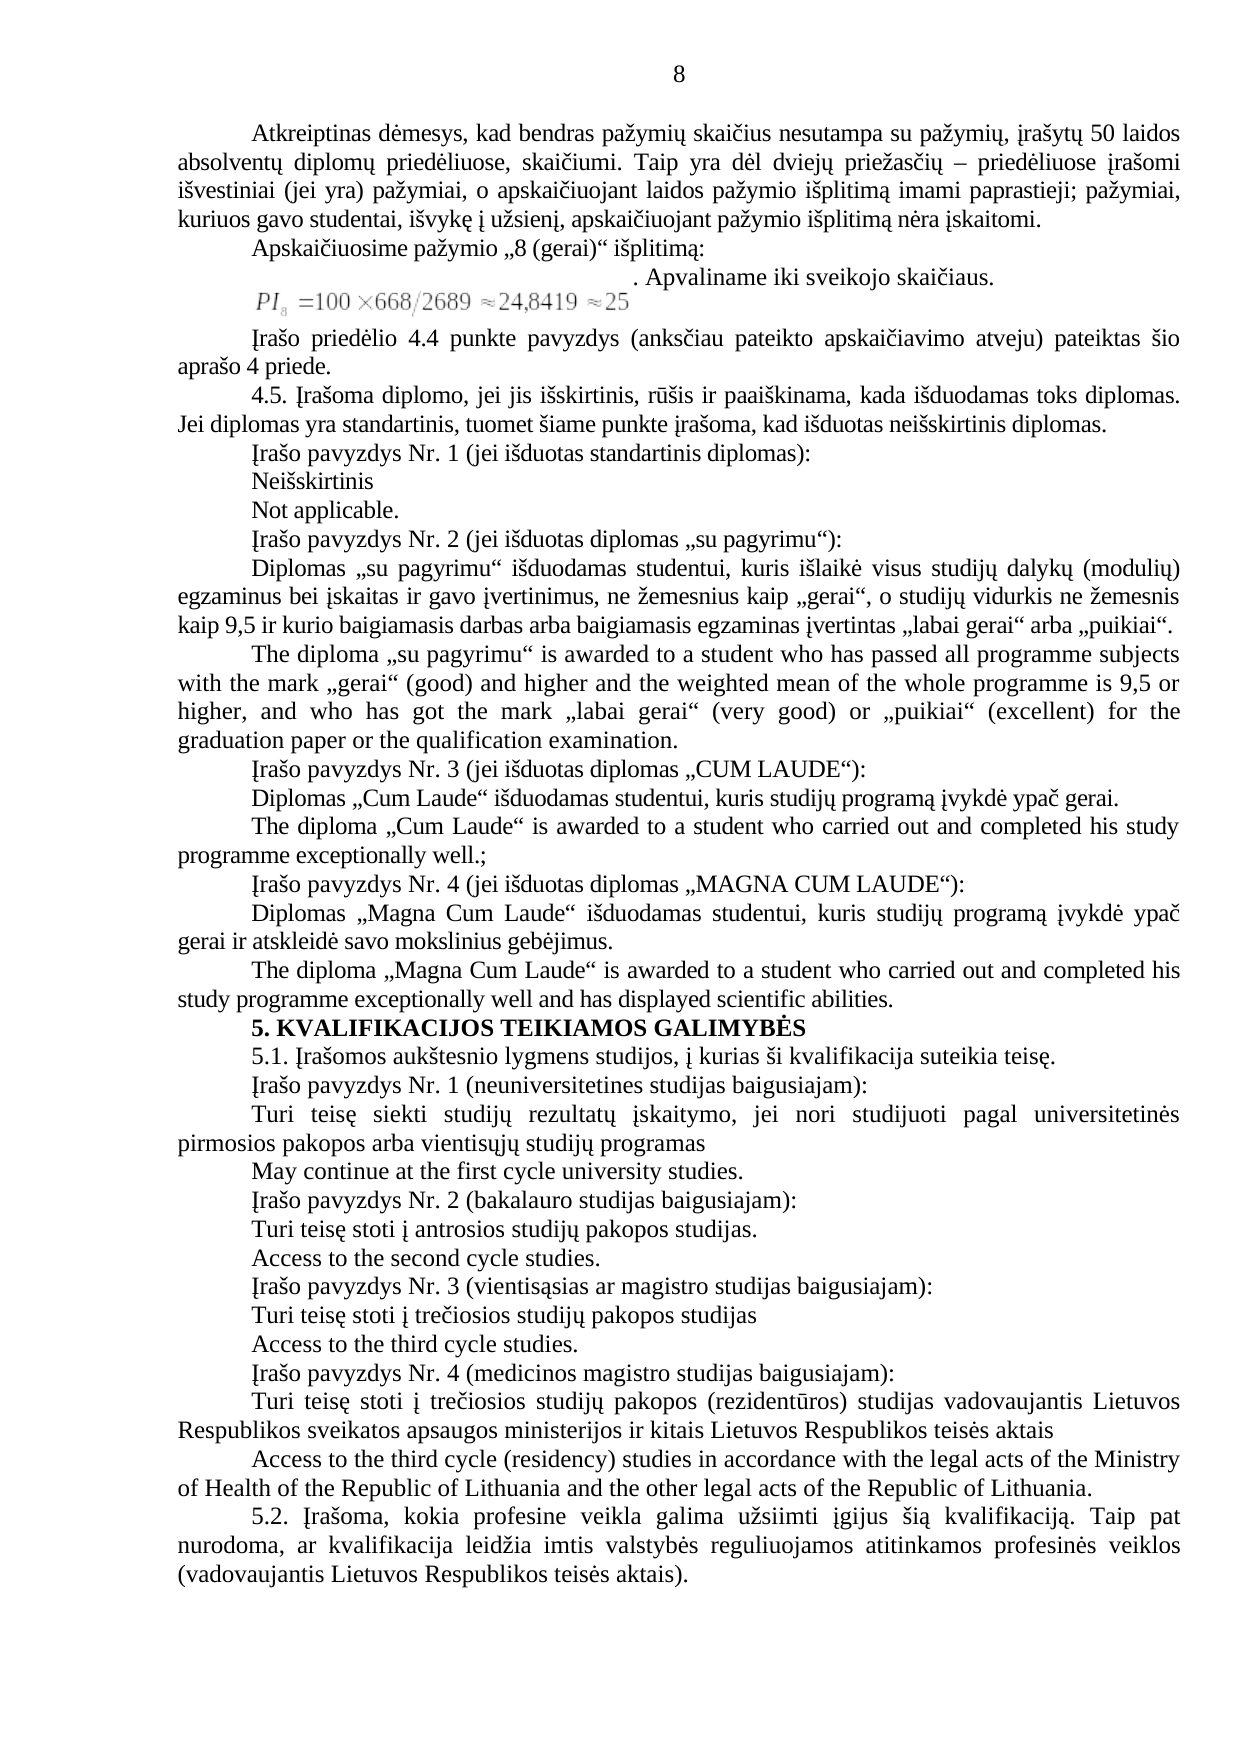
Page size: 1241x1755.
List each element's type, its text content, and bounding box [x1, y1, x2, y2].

text Diplomas „Cum Laude“ išduodamas studentui, kuris studijų programą įvykdė ypač gerai. [177, 783, 1181, 811]
text 5.2. Įrašoma, kokia profesine veikla galima užsiimti įgijus šią kvalifikaciją. Taip pat nurodoma, ar kvalifikacija leidžia imtis valstybės reguliuojamos atitinkamos profesinės veiklos (vadovaujantis Lietuvos Respublikos teisės aktais). [177, 1501, 1181, 1588]
text 5. KVALIFIKACIJOS TEIKIAMOS GALIMYBĖS [177, 1013, 1181, 1041]
text Įrašo pavyzdys Nr. 3 (vientisąsias ar magistro studijas baigusiajam): [177, 1271, 1181, 1300]
text Įrašo pavyzdys Nr. 2 (bakalauro studijas baigusiajam): [177, 1185, 1181, 1214]
text Įrašo pavyzdys Nr. 4 (jei išduotas diplomas „MAGNA CUM LAUDE“): [177, 869, 1181, 898]
text Atkreiptinas dėmesys, kad bendras pažymių skaičius nesutampa su pažymių, įrašytų 50 laidos absolventų diplomų priedėliuose, skaičiumi. Taip yra dėl dviejų priežasčių – priedėliuose įrašomi išvestiniai (jei yra) pažymiai, o apskaičiuojant laidos pažymio išplitimą imami paprastieji; pažymiai, kuriuos gavo studentai, išvykę į užsienį, apskaičiuojant pažymio išplitimą nėra įskaitomi. [177, 118, 1181, 233]
text . Apvaliname iki sveikojo skaičiaus. [177, 262, 1181, 323]
text May continue at the first cycle university studies. [177, 1156, 1181, 1185]
text Diplomas „Magna Cum Laude“ išduodamas studentui, kuris studijų programą įvykdė ypač gerai ir atskleidė savo mokslinius gebėjimus. [177, 898, 1181, 955]
text Access to the second cycle studies. [177, 1243, 1181, 1271]
text Diplomas „su pagyrimu“ išduodamas studentui, kuris išlaikė visus studijų dalykų (modulių) egzaminus bei įskaitas ir gavo įvertinimus, ne žemesnius kaip „gerai“, o studijų vidurkis ne žemesnis kaip 9,5 ir kurio baigiamasis darbas arba baigiamasis egzaminas įvertintas „labai gerai“ arba „puikiai“. [177, 553, 1181, 639]
text Turi teisę stoti į trečiosios studijų pakopos (rezidentūros) studijas vadovaujantis Lietuvos Respublikos sveikatos apsaugos ministerijos ir kitais Lietuvos Respublikos teisės aktais [177, 1386, 1181, 1444]
text 4.5. Įrašoma diplomo, jei jis išskirtinis, rūšis ir paaiškinama, kada išduodamas toks diplomas. Jei diplomas yra standartinis, tuomet šiame punkte įrašoma, kad išduotas neišskirtinis diplomas. [177, 380, 1181, 438]
text Access to the third cycle studies. [177, 1329, 1181, 1358]
text The diploma „Magna Cum Laude“ is awarded to a student who carried out and completed his study programme exceptionally well and has displayed scientific abilities. [177, 955, 1181, 1013]
text The diploma „Cum Laude“ is awarded to a student who carried out and completed his study programme exceptionally well.; [177, 811, 1181, 869]
text Įrašo pavyzdys Nr. 1 (neuniversitetines studijas baigusiajam): [177, 1070, 1181, 1099]
text Turi teisę stoti į antrosios studijų pakopos studijas. [177, 1214, 1181, 1243]
text Not applicable. [177, 495, 1181, 524]
text Turi teisę siekti studijų rezultatų įskaitymo, jei nori studijuoti pagal universitetinės pirmosios pakopos arba vientisųjų studijų programas [177, 1099, 1181, 1156]
text Access to the third cycle (residency) studies in accordance with the legal acts of the Ministry of Health of the Republic of Lithuania and the other legal acts of the Republic of Lithuania. [177, 1444, 1181, 1501]
text The diploma „su pagyrimu“ is awarded to a student who has passed all programme subjects with the mark „gerai“ (good) and higher and the weighted mean of the whole programme is 9,5 or higher, and who has got the mark „labai gerai“ (very good) or „puikiai“ (excellent) for the graduation paper or the qualification examination. [177, 639, 1181, 754]
text Įrašo pavyzdys Nr. 4 (medicinos magistro studijas baigusiajam): [177, 1358, 1181, 1386]
text Įrašo pavyzdys Nr. 2 (jei išduotas diplomas „su pagyrimu“): [177, 524, 1181, 553]
text Įrašo pavyzdys Nr. 1 (jei išduotas standartinis diplomas): [177, 438, 1181, 466]
text Įrašo pavyzdys Nr. 3 (jei išduotas diplomas „CUM LAUDE“): [177, 754, 1181, 783]
text Neišskirtinis [177, 466, 1181, 495]
text Įrašo priedėlio 4.4 punkte pavyzdys (anksčiau pateikto apskaičiavimo atveju) pateiktas šio aprašo 4 priede. [177, 323, 1181, 380]
text Apskaičiuosime pažymio „8 (gerai)“ išplitimą: [177, 233, 1181, 262]
text 5.1. Įrašomos aukštesnio lygmens studijos, į kurias ši kvalifikacija suteikia teisę. [177, 1041, 1181, 1070]
text Turi teisę stoti į trečiosios studijų pakopos studijas [177, 1300, 1181, 1329]
